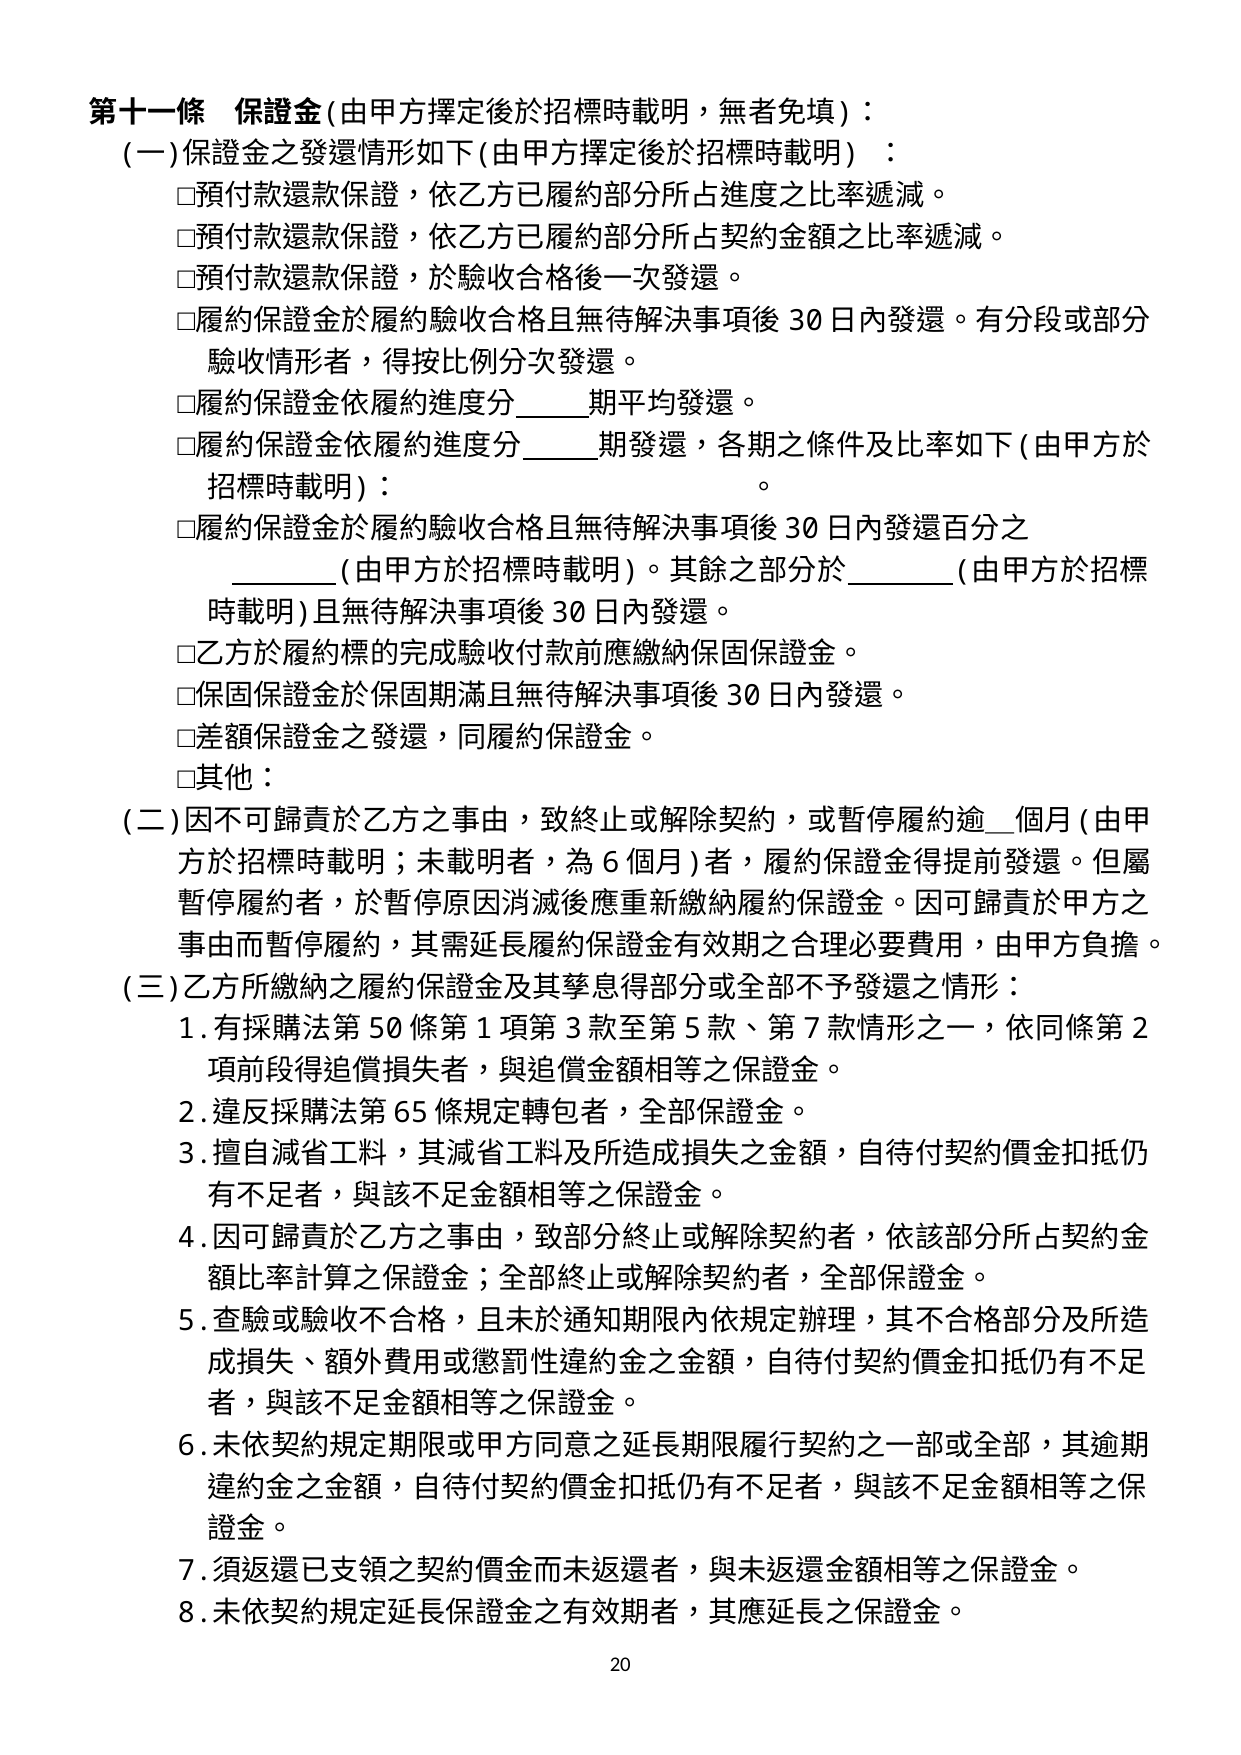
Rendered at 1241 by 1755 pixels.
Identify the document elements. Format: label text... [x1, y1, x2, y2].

text (由甲方於招標時載明)。其餘之部分於 (由甲方於招標時載明)且無待解決事項後30日內發還。 [177, 547, 1149, 630]
text 7.須返還已支領之契約價金而未返還者，與未返還金額相等之保證金。 [177, 1547, 1149, 1589]
text □預付款還款保證，於驗收合格後一次發還。 [177, 255, 1152, 297]
text 2.違反採購法第65條規定轉包者，全部保證金。 [177, 1089, 1149, 1130]
text □履約保證金於履約驗收合格且無待解決事項後30日內發還百分之 [177, 505, 1149, 547]
text 3.擅自減省工料，其減省工料及所造成損失之金額，自待付契約價金扣抵仍有不足者，與該不足金額相等之保證金。 [177, 1130, 1149, 1214]
text □保固保證金於保固期滿且無待解決事項後30日內發還。 [177, 672, 1149, 714]
text (一)保證金之發還情形如下(由甲方擇定後於招標時載明) ： [118, 130, 1152, 172]
text 5.查驗或驗收不合格，且未於通知期限內依規定辦理，其不合格部分及所造成損失、額外費用或懲罰性違約金之金額，自待付契約價金扣抵仍有不足者，與該不足金額相等之保證金。 [177, 1297, 1149, 1422]
text 1.有採購法第50條第1項第3款至第5款、第7款情形之一，依同條第2項前段得追償損失者，與追償金額相等之保證金。 [177, 1005, 1149, 1089]
text □差額保證金之發還，同履約保證金。 [177, 714, 1149, 755]
text □履約保證金依履約進度分 期發還，各期之條件及比率如下(由甲方於招標時載明)： 。 [177, 422, 1152, 505]
text (三)乙方所繳納之履約保證金及其孳息得部分或全部不予發還之情形： [118, 964, 1152, 1005]
text □履約保證金依履約進度分 期平均發還。 [177, 380, 1152, 422]
text □預付款還款保證，依乙方已履約部分所占契約金額之比率遞減。 [177, 214, 1152, 255]
text 6.未依契約規定期限或甲方同意之延長期限履行契約之一部或全部，其逾期違約金之金額，自待付契約價金扣抵仍有不足者，與該不足金額相等之保證金。 [177, 1422, 1149, 1547]
text □乙方於履約標的完成驗收付款前應繳納保固保證金。 [177, 630, 1149, 672]
text 4.因可歸責於乙方之事由，致部分終止或解除契約者，依該部分所占契約金額比率計算之保證金；全部終止或解除契約者，全部保證金。 [177, 1214, 1149, 1297]
text 8.未依契約規定延長保證金之有效期者，其應延長之保證金。 [177, 1589, 1149, 1630]
text □預付款還款保證，依乙方已履約部分所占進度之比率遞減。 [177, 172, 1152, 214]
text 第十一條 保證金(由甲方擇定後於招標時載明，無者免填)： [89, 89, 1152, 130]
text (二)因不可歸責於乙方之事由，致終止或解除契約，或暫停履約逾＿個月(由甲方於招標時載明；未載明者，為6個月)者，履約保證金得提前發還。但屬暫停履約者，於暫停原因消滅後應重新繳納履約保證金。因可歸責於甲方之事由而暫停履約，其需延長履約保證金有效期之合理必要費用，由甲方負擔。 [118, 797, 1152, 964]
text □其他： [177, 755, 1149, 797]
text □履約保證金於履約驗收合格且無待解決事項後30日內發還。有分段或部分驗收情形者，得按比例分次發還。 [177, 297, 1152, 380]
